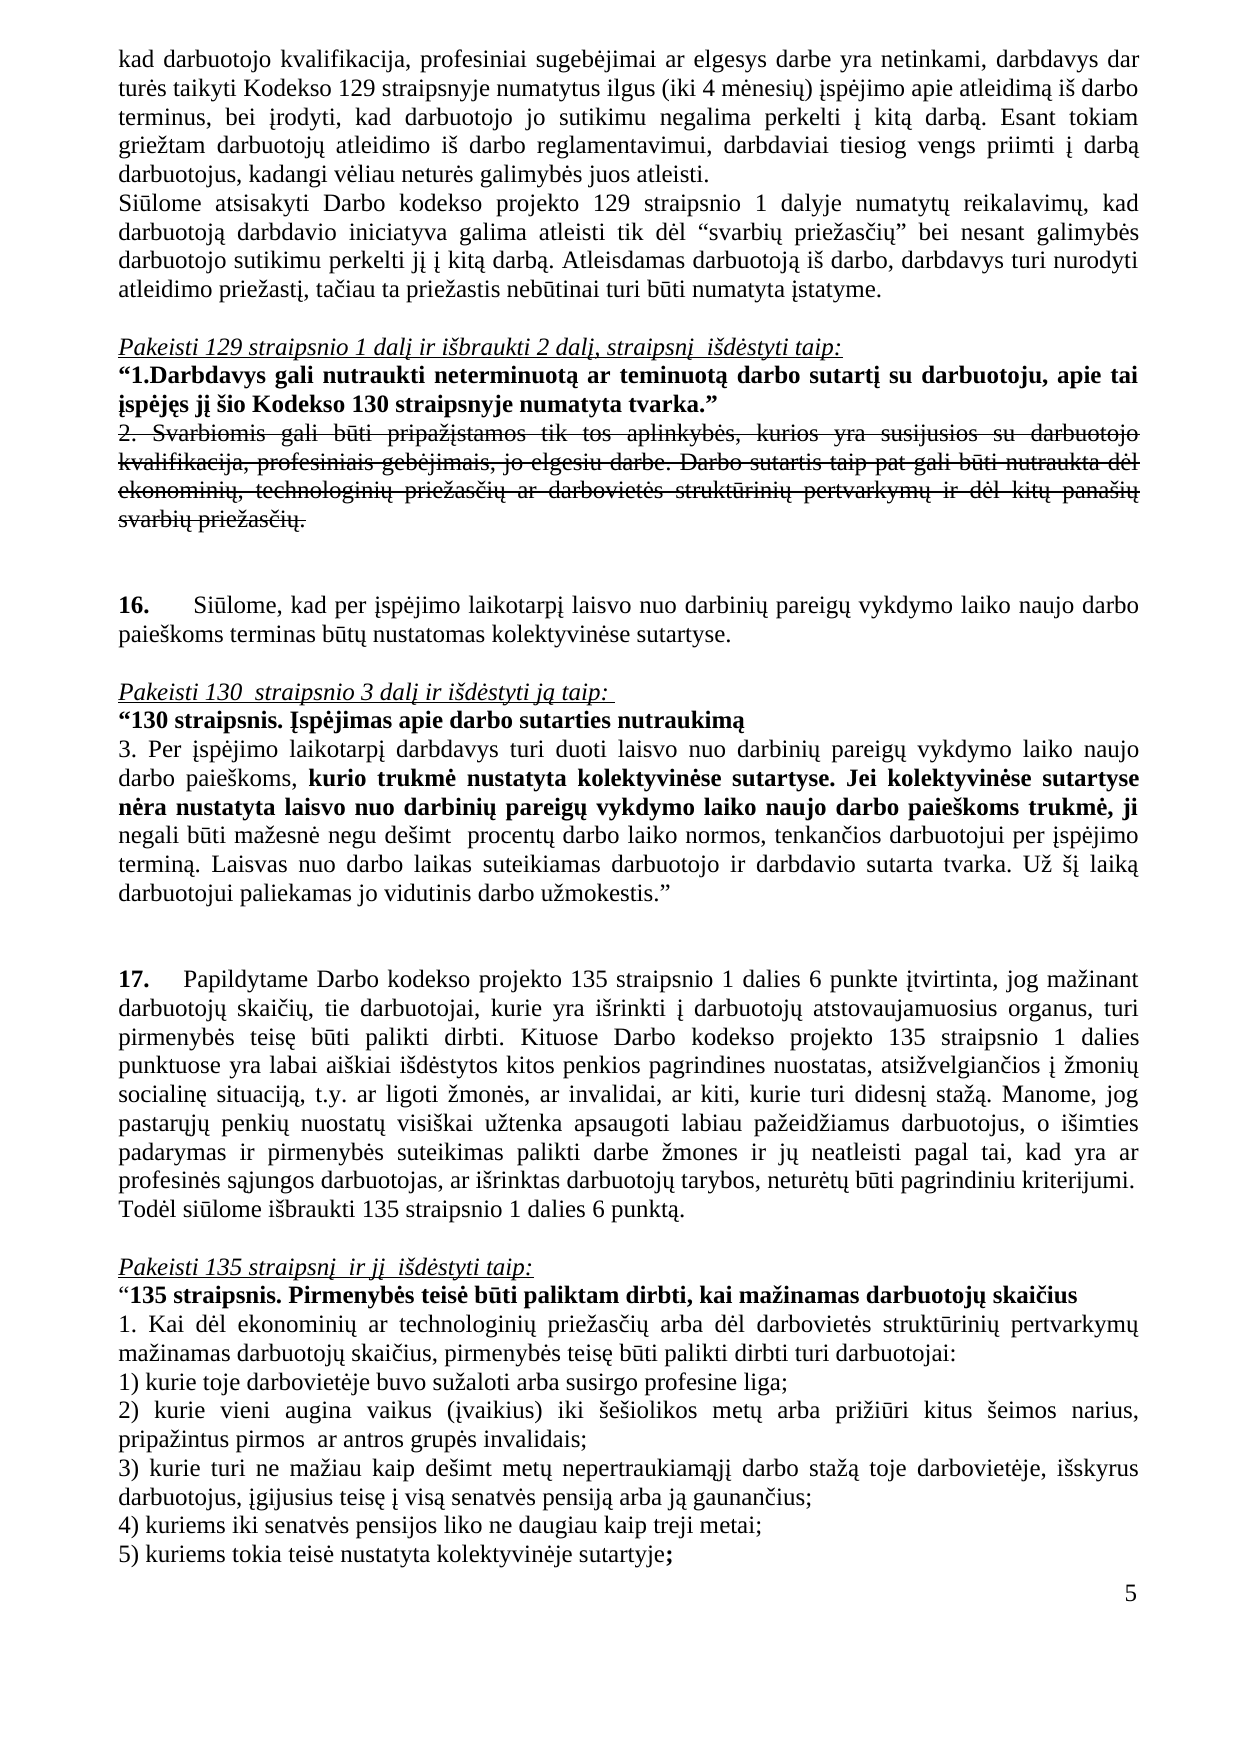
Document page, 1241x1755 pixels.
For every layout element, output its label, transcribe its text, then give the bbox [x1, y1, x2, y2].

text “1.Darbdavys gali nutraukti neterminuotą ar teminuotą darbo sutartį su darbuotoju, apie tai įspėjęs jį šio Kodekso 130 straipsnyje numatyta tvarka.” [118, 361, 1140, 418]
text 2. Svarbiomis gali būti pripažįstamos tik tos aplinkybės, kurios yra susijusios su darbuotojo kvalifikacija, profesiniais gebėjimais, jo elgesiu darbe. Darbo sutartis taip pat gali būti nutraukta dėl ekonominių, technologinių priežasčių ar darbovietės struktūrinių pertvarkymų ir dėl kitų panašių svarbių priežasčių. [118, 435, 1140, 462]
text 2. Svarbiomis gali būti pripažįstamos tik tos aplinkybės, kurios yra susijusios su darbuotojo kvalifikacija, profesiniais gebėjimais, jo elgesiu darbe. Darbo sutartis taip pat gali būti nutraukta dėl ekonominių, technologinių priežasčių ar darbovietės struktūrinių pertvarkymų ir dėl kitų panašių svarbių priežasčių. [118, 418, 1140, 434]
text Pakeisti 130 straipsnio 3 dalį ir išdėstyti ją taip: [118, 677, 1140, 706]
text 4) kuriems iki senatvės pensijos liko ne daugiau kaip treji metai; [118, 1511, 1140, 1539]
text 5) kuriems tokia teisė nustatyta kolektyvinėje sutartyje; [118, 1539, 1140, 1568]
text “135 straipsnis. Pirmenybės teisė būti paliktam dirbti, kai mažinamas darbuotojų skaičius [118, 1281, 1140, 1309]
text kad darbuotojo kvalifikacija, profesiniai sugebėjimai ar elgesys darbe yra netinkami, darbdavys dar turės taikyti Kodekso 129 straipsnyje numatytus ilgus (iki 4 mėnesių) įspėjimo apie atleidimą iš darbo terminus, bei įrodyti, kad darbuotojo jo sutikimu negalima perkelti į kitą darbą. Esant tokiam griežtam darbuotojų atleidimo iš darbo reglamentavimui, darbdaviai tiesiog vengs priimti į darbą darbuotojus, kadangi vėliau neturės galimybės juos atleisti. [118, 44, 1140, 188]
text 2. Svarbiomis gali būti pripažįstamos tik tos aplinkybės, kurios yra susijusios su darbuotojo kvalifikacija, profesiniais gebėjimais, jo elgesiu darbe. Darbo sutartis taip pat gali būti nutraukta dėl ekonominių, technologinių priežasčių ar darbovietės struktūrinių pertvarkymų ir dėl kitų panašių svarbių priežasčių. [118, 493, 1140, 533]
text 2. Svarbiomis gali būti pripažįstamos tik tos aplinkybės, kurios yra susijusios su darbuotojo kvalifikacija, profesiniais gebėjimais, jo elgesiu darbe. Darbo sutartis taip pat gali būti nutraukta dėl ekonominių, technologinių priežasčių ar darbovietės struktūrinių pertvarkymų ir dėl kitų panašių svarbių priežasčių. [118, 464, 1140, 491]
text 17. Papildytame Darbo kodekso projekto 135 straipsnio 1 dalies 6 punkte įtvirtinta, jog mažinant darbuotojų skaičių, tie darbuotojai, kurie yra išrinkti į darbuotojų atstovaujamuosius organus, turi pirmenybės teisę būti palikti dirbti. Kituose Darbo kodekso projekto 135 straipsnio 1 dalies punktuose yra labai aiškiai išdėstytos kitos penkios pagrindines nuostatas, atsižvelgiančios į žmonių socialinę situaciją, t.y. ar ligoti žmonės, ar invalidai, ar kiti, kurie turi didesnį stažą. Manome, jog pastarųjų penkių nuostatų visiškai užtenka apsaugoti labiau pažeidžiamus darbuotojus, o išimties padarymas ir pirmenybės suteikimas palikti darbe žmones ir jų neatleisti pagal tai, kad yra ar profesinės sąjungos darbuotojas, ar išrinktas darbuotojų tarybos, neturėtų būti pagrindiniu kriterijumi. [118, 964, 1140, 1194]
text Pakeisti 129 straipsnio 1 dalį ir išbraukti 2 dalį, straipsnį išdėstyti taip: [118, 332, 1140, 361]
text 1) kurie toje darbovietėje buvo sužaloti arba susirgo profesine liga; [118, 1367, 1140, 1396]
text 3) kurie turi ne mažiau kaip dešimt metų nepertraukiamąjį darbo stažą toje darbovietėje, išskyrus darbuotojus, įgijusius teisę į visą senatvės pensiją arba ją gaunančius; [118, 1453, 1140, 1511]
text 2) kurie vieni augina vaikus (įvaikius) iki šešiolikos metų arba prižiūri kitus šeimos narius, pripažintus pirmos ar antros grupės invalidais; [118, 1396, 1140, 1453]
text 1. Kai dėl ekonominių ar technologinių priežasčių arba dėl darbovietės struktūrinių pertvarkymų mažinamas darbuotojų skaičius, pirmenybės teisę būti palikti dirbti turi darbuotojai: [118, 1309, 1140, 1367]
text Siūlome atsisakyti Darbo kodekso projekto 129 straipsnio 1 dalyje numatytų reikalavimų, kad darbuotoją darbdavio iniciatyva galima atleisti tik dėl “svarbių priežasčių” bei nesant galimybės darbuotojo sutikimu perkelti jį į kitą darbą. Atleisdamas darbuotoją iš darbo, darbdavys turi nurodyti atleidimo priežastį, tačiau ta priežastis nebūtinai turi būti numatyta įstatyme. [118, 188, 1140, 303]
text 3. Per įspėjimo laikotarpį darbdavys turi duoti laisvo nuo darbinių pareigų vykdymo laiko naujo darbo paieškoms, kurio trukmė nustatyta kolektyvinėse sutartyse. Jei kolektyvinėse sutartyse nėra nustatyta laisvo nuo darbinių pareigų vykdymo laiko naujo darbo paieškoms trukmė, ji negali būti mažesnė negu dešimt procentų darbo laiko normos, tenkančios darbuotojui per įspėjimo terminą. Laisvas nuo darbo laikas suteikiamas darbuotojo ir darbdavio sutarta tvarka. Už šį laiką darbuotojui paliekamas jo vidutinis darbo užmokestis.” [118, 734, 1140, 907]
text Pakeisti 135 straipsnį ir jį išdėstyti taip: [118, 1252, 1140, 1281]
text “130 straipsnis. Įspėjimas apie darbo sutarties nutraukimą [118, 706, 1140, 734]
text Todėl siūlome išbraukti 135 straipsnio 1 dalies 6 punktą. [118, 1194, 1140, 1223]
text 16. Siūlome, kad per įspėjimo laikotarpį laisvo nuo darbinių pareigų vykdymo laiko naujo darbo paieškoms terminas būtų nustatomas kolektyvinėse sutartyse. [118, 591, 1140, 648]
